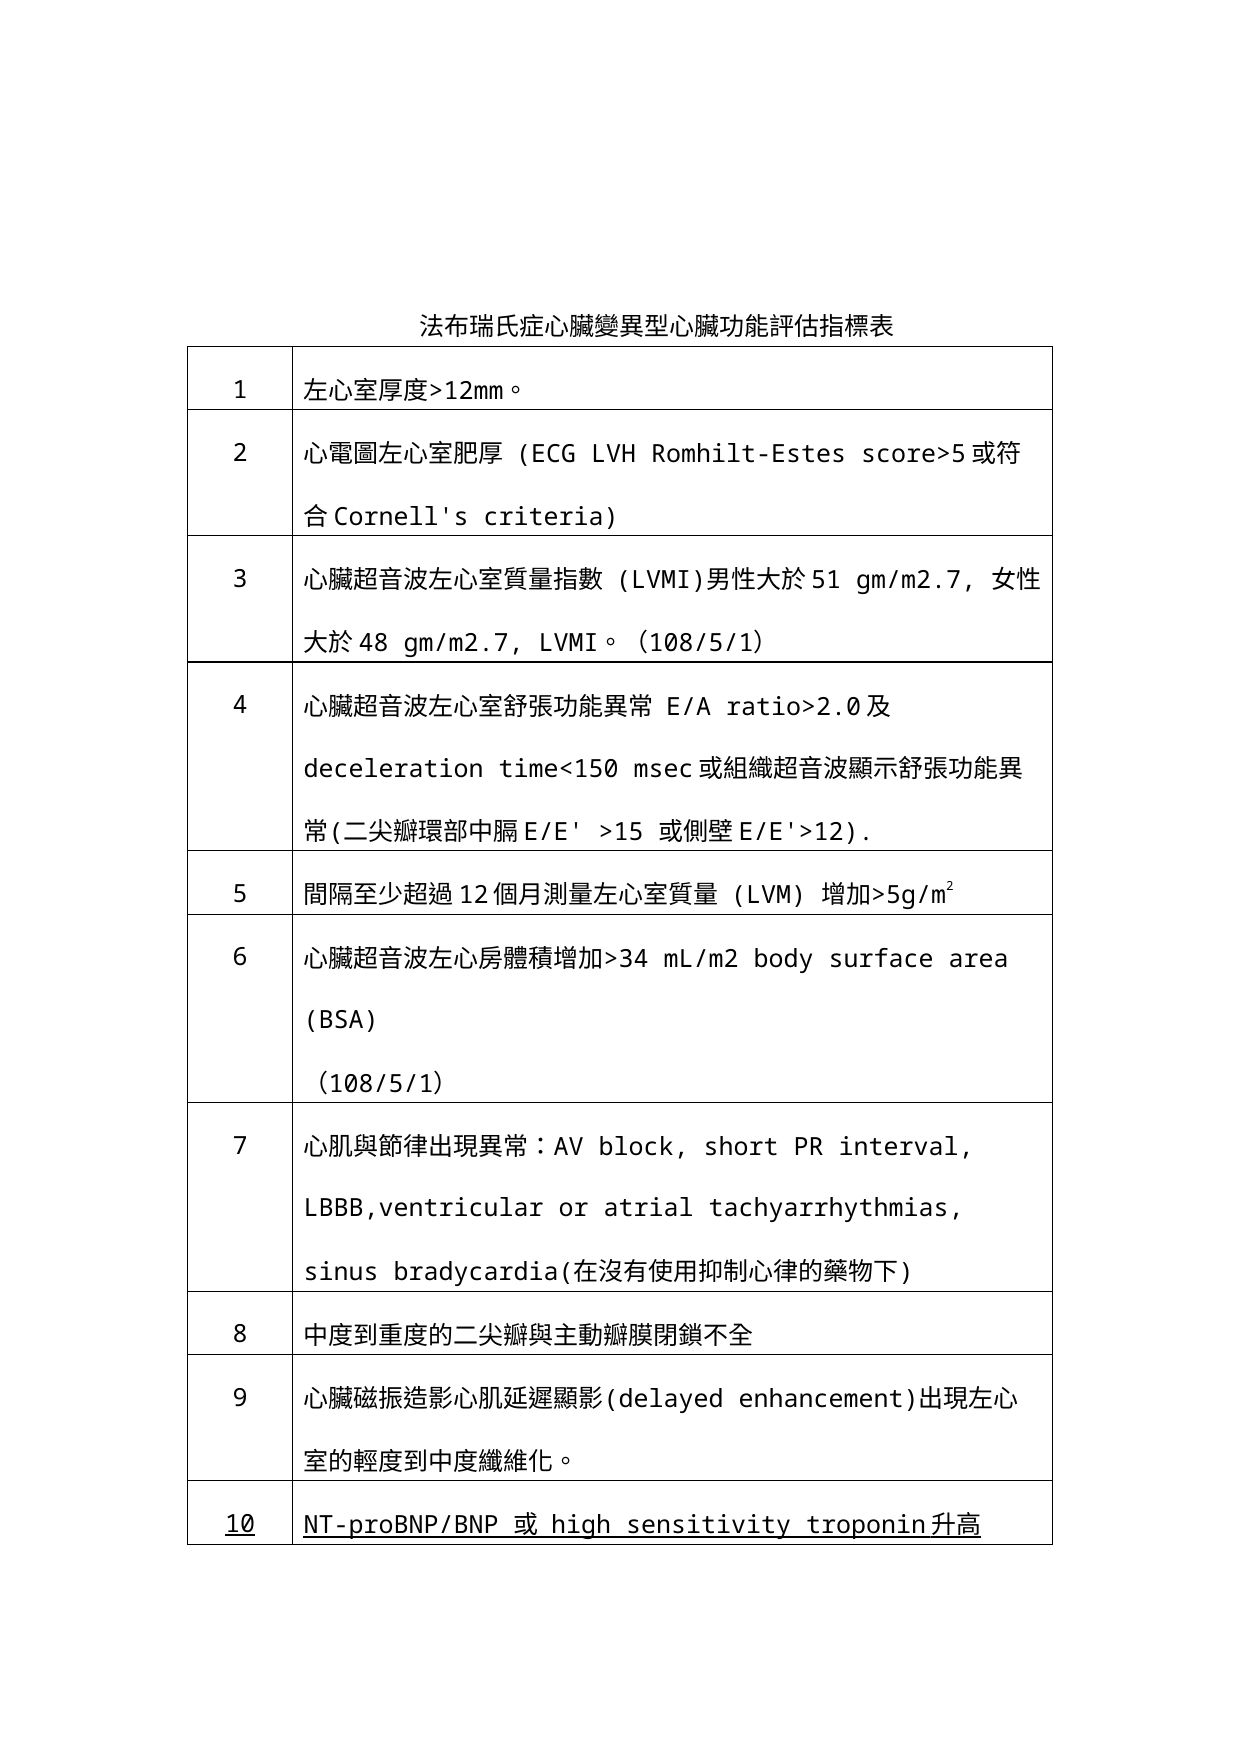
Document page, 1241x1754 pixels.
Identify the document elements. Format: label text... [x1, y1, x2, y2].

table_cell 2 [188, 410, 292, 535]
table_cell 心臟超音波左心室舒張功能異常 E/A ratio>2.0及 deceleration time<150 msec或組織超音波顯示舒張功能異常(二尖瓣環部中膈E/E' >15 或側壁E/E'>12). [293, 663, 1052, 850]
table_cell 8 [188, 1292, 292, 1354]
table_cell 心臟磁振造影心肌延遲顯影(delayed enhancement)出現左心室的輕度到中度纖維化。 [293, 1355, 1052, 1480]
table_cell 心肌與節律出現異常：AV block, short PR interval, LBBB,ventricular or atrial tachyarrhythmias, sinus bradycardia(在沒有使用抑制心律的藥物下) [293, 1103, 1052, 1291]
table_cell 間隔至少超過12個月測量左心室質量 (LVM) 增加>5g/m2 [293, 851, 1052, 913]
table_cell 10 [188, 1481, 292, 1544]
text 法布瑞氏症心臟變異型心臟功能評估指標表 [261, 283, 1053, 346]
table_cell 心臟超音波左心房體積增加>34 mL/m2 body surface area (BSA) （108/5/1） [293, 915, 1052, 1102]
table_header 1 [188, 347, 292, 409]
table_cell NT-proBNP/BNP 或 high sensitivity troponin升高 [293, 1481, 1052, 1544]
table_header 左心室厚度>12mm。 [293, 347, 1052, 409]
table_cell 9 [188, 1355, 292, 1480]
table_cell 6 [188, 915, 292, 1102]
table_cell 7 [188, 1103, 292, 1291]
table_cell 4 [188, 663, 292, 850]
table_cell 5 [188, 851, 292, 913]
table_cell 心電圖左心室肥厚 (ECG LVH Romhilt-Estes score>5或符合Cornell's criteria) [293, 410, 1052, 535]
table_cell 3 [188, 536, 292, 661]
table_cell 心臟超音波左心室質量指數 (LVMI)男性大於51 gm/m2.7, 女性大於48 gm/m2.7, LVMI。（108/5/1） [293, 536, 1052, 661]
table_cell 中度到重度的二尖瓣與主動瓣膜閉鎖不全 [293, 1292, 1052, 1354]
